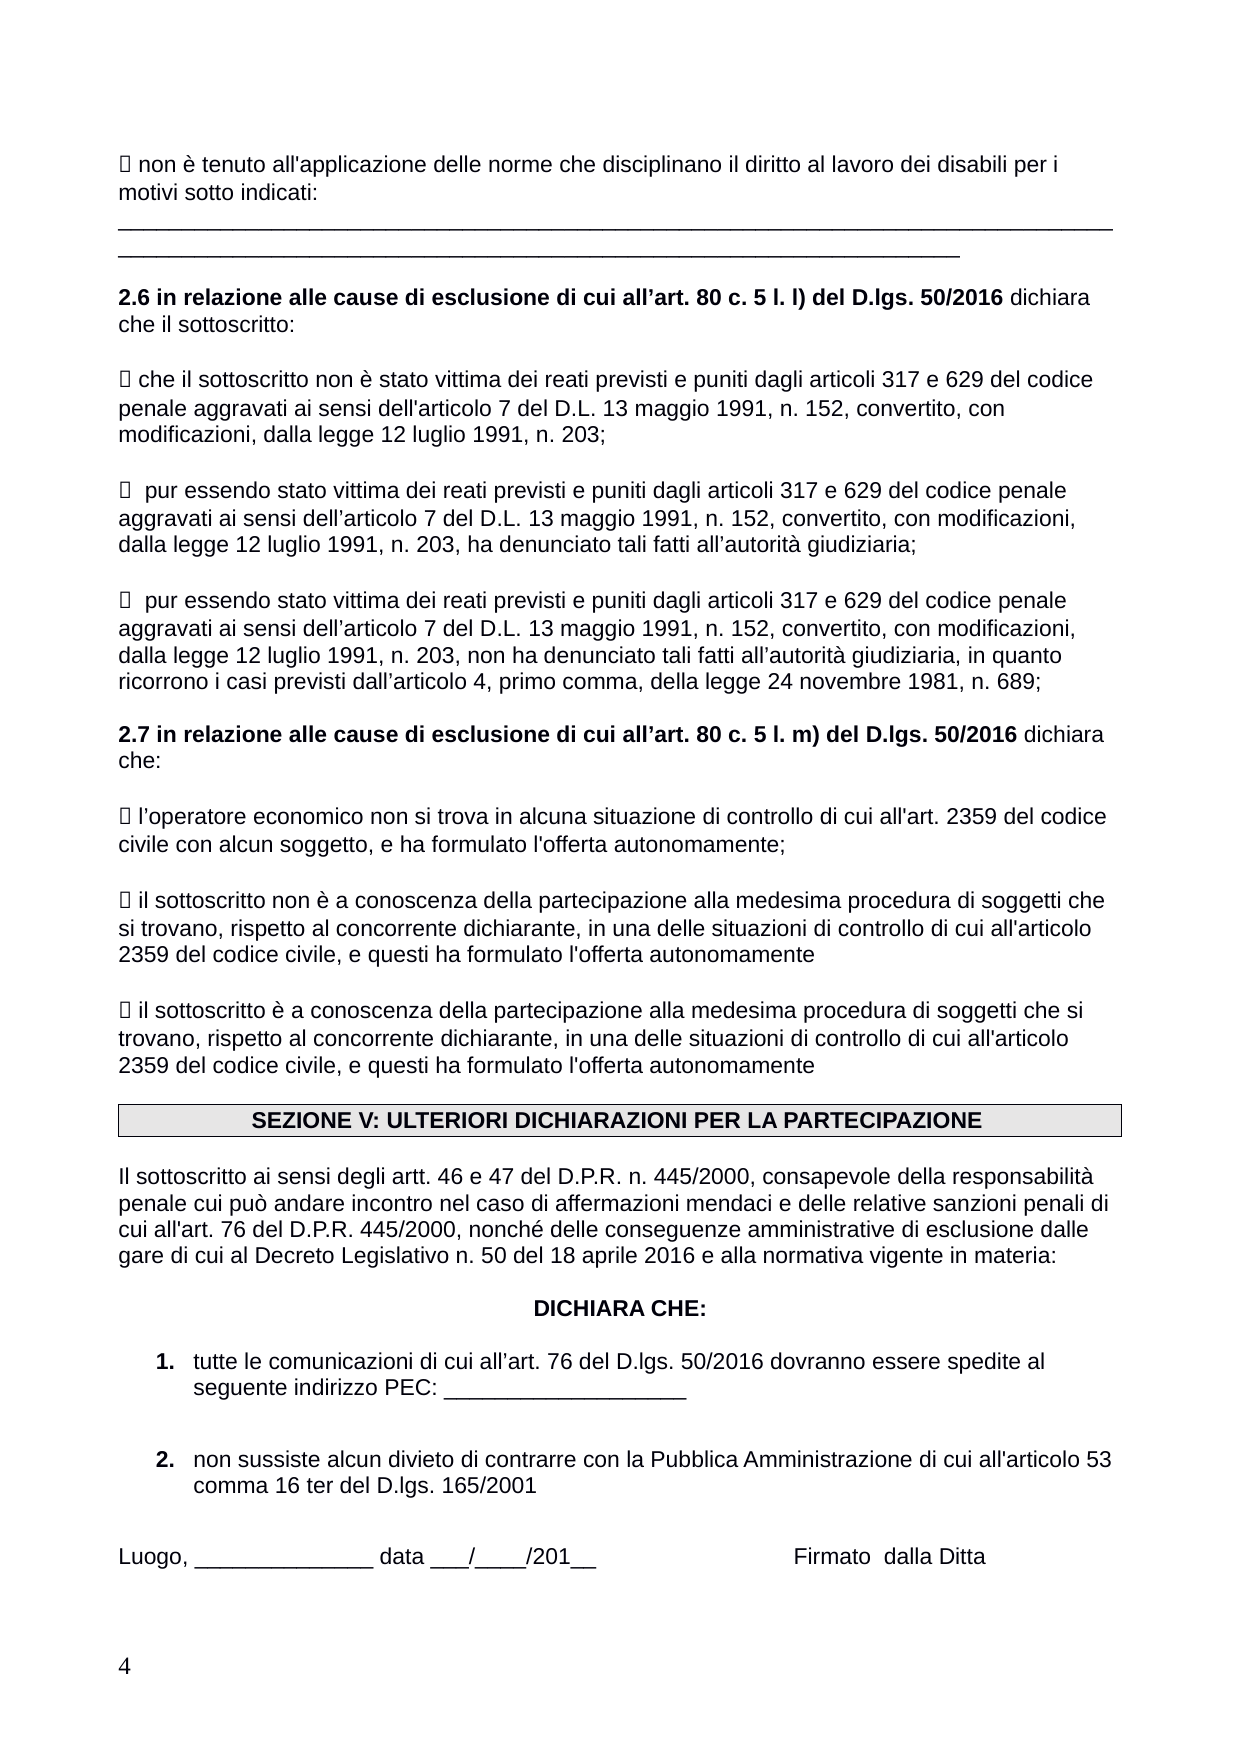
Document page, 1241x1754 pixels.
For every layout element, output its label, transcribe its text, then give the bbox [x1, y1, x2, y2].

text  che il sottoscritto non è stato vittima dei reati previsti e puniti dagli articoli 317 e 629 del codice penale aggravati ai sensi dell'articolo 7 del D.L. 13 maggio 1991, n. 152, convertito, con modificazioni, dalla legge 12 luglio 1991, n. 203; [118, 363, 1122, 447]
text  non è tenuto all'applicazione delle norme che disciplinano il diritto al lavoro dei disabili per i motivi sotto indicati: [118, 148, 1122, 205]
text 2.7 in relazione alle cause di esclusione di cui all’art. 80 c. 5 l. m) del D.lgs. 50/2016 dichiara che: [118, 721, 1122, 773]
text Luogo, ______________ data ___/____/201__ Firmato dalla Ditta [118, 1543, 1122, 1570]
text SEZIONE V: ULTERIORI DICHIARAZIONI PER LA PARTECIPAZIONE [119, 1105, 1121, 1136]
text  il sottoscritto è a conoscenza della partecipazione alla medesima procedura di soggetti che si trovano, rispetto al concorrente dichiarante, in una delle situazioni di controllo di cui all'articolo 2359 del codice civile, e questi ha formulato l'offerta autonomamente [118, 994, 1122, 1078]
list non sussiste alcun divieto di contrarre con la Pubblica Amministrazione di cui all'articolo 53 comma 16 ter del D.lgs. 165/2001 [156, 1446, 1122, 1498]
text DICHIARA CHE: [118, 1295, 1122, 1321]
text  il sottoscritto non è a conoscenza della partecipazione alla medesima procedura di soggetti che si trovano, rispetto al concorrente dichiarante, in una delle situazioni di controllo di cui all'articolo 2359 del codice civile, e questi ha formulato l'offerta autonomamente [118, 884, 1122, 968]
text 2.6 in relazione alle cause di esclusione di cui all’art. 80 c. 5 l. l) del D.lgs. 50/2016 dichiara che il sottoscritto: [118, 284, 1122, 337]
text  pur essendo stato vittima dei reati previsti e puniti dagli articoli 317 e 629 del codice penale aggravati ai sensi dell’articolo 7 del D.L. 13 maggio 1991, n. 152, convertito, con modificazioni, dalla legge 12 luglio 1991, n. 203, ha denunciato tali fatti all’autorità giudiziaria; [118, 474, 1122, 558]
text Il sottoscritto ai sensi degli artt. 46 e 47 del D.P.R. n. 445/2000, consapevole della responsabilità penale cui può andare incontro nel caso di affermazioni mendaci e delle relative sanzioni penali di cui all'art. 76 del D.P.R. 445/2000, nonché delle conseguenze amministrative di esclusione dalle gare di cui al Decreto Legislativo n. 50 del 18 aprile 2016 e alla normativa vigente in materia: [118, 1163, 1122, 1269]
text  pur essendo stato vittima dei reati previsti e puniti dagli articoli 317 e 629 del codice penale aggravati ai sensi dell’articolo 7 del D.L. 13 maggio 1991, n. 152, convertito, con modificazioni, dalla legge 12 luglio 1991, n. 203, non ha denunciato tali fatti all’autorità giudiziaria, in quanto ricorrono i casi previsti dall’articolo 4, primo comma, della legge 24 novembre 1981, n. 689; [118, 584, 1122, 694]
list tutte le comunicazioni di cui all’art. 76 del D.lgs. 50/2016 dovranno essere spedite al seguente indirizzo PEC: ___________________ [156, 1348, 1122, 1400]
text  l’operatore economico non si trova in alcuna situazione di controllo di cui all'art. 2359 del codice civile con alcun soggetto, e ha formulato l'offerta autonomamente; [118, 800, 1122, 857]
text ________________________________________________________________________________________________________________________________________________ [118, 205, 1122, 258]
